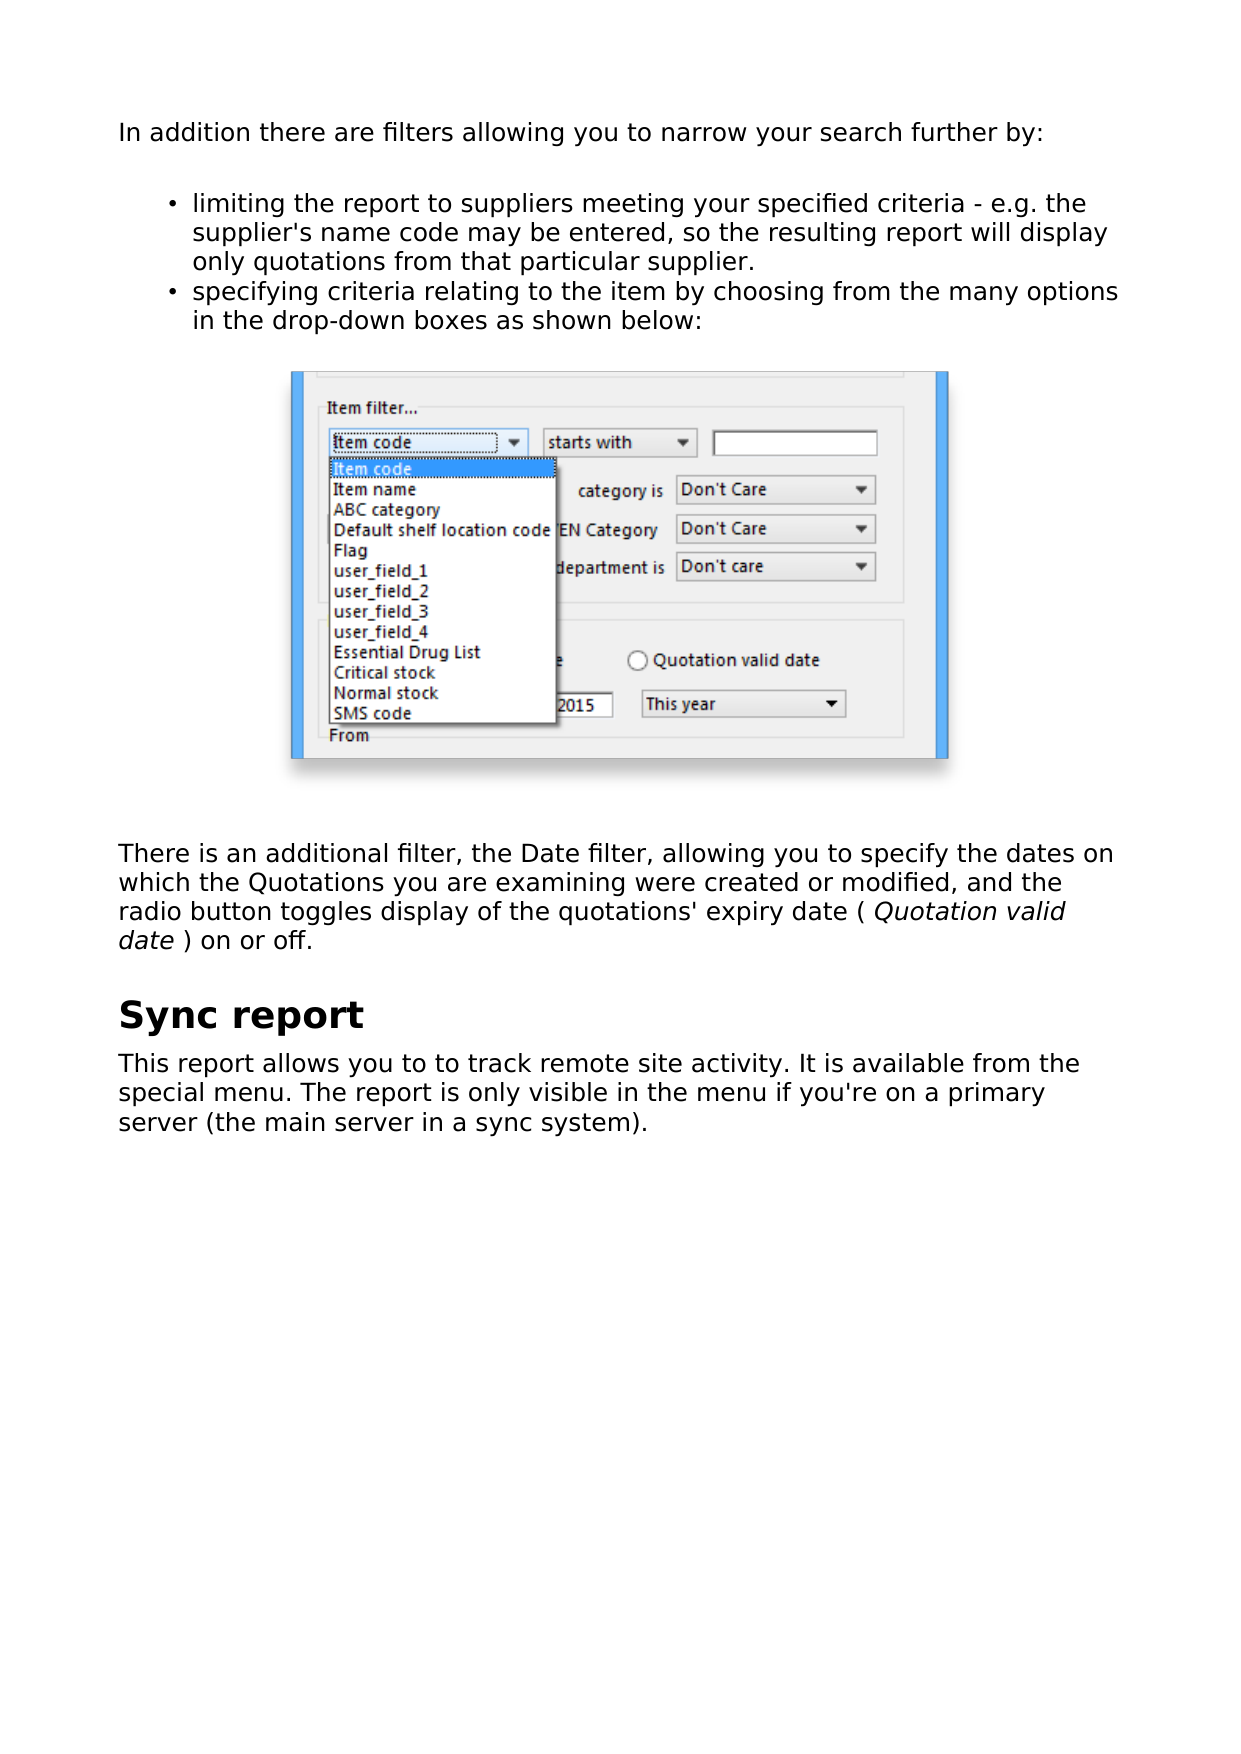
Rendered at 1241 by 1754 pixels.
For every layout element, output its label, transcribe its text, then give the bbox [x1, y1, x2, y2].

list specifying criteria relating to the item by choosing from the many options in the drop-down boxes as shown below: [177, 277, 1122, 335]
picture [268, 364, 972, 798]
text There is an additional filter, the Date filter, allowing you to specify the dates on which the Quotations you are examining were created or modified, and the radio button toggles display of the quotations' expiry date ( Quotation valid date ) on or off. [118, 839, 1122, 956]
text This report allows you to to track remote site activity. It is available from the special menu. The report is only visible in the menu if you're on a primary server (the main server in a sync system). [118, 1049, 1122, 1137]
list limiting the report to suppliers meeting your specified criteria - e.g. the supplier's name code may be entered, so the resulting report will display only quotations from that particular supplier. [177, 189, 1122, 277]
text In addition there are filters allowing you to narrow your search further by: [118, 118, 1122, 147]
subtitle Sync report [118, 993, 1122, 1037]
